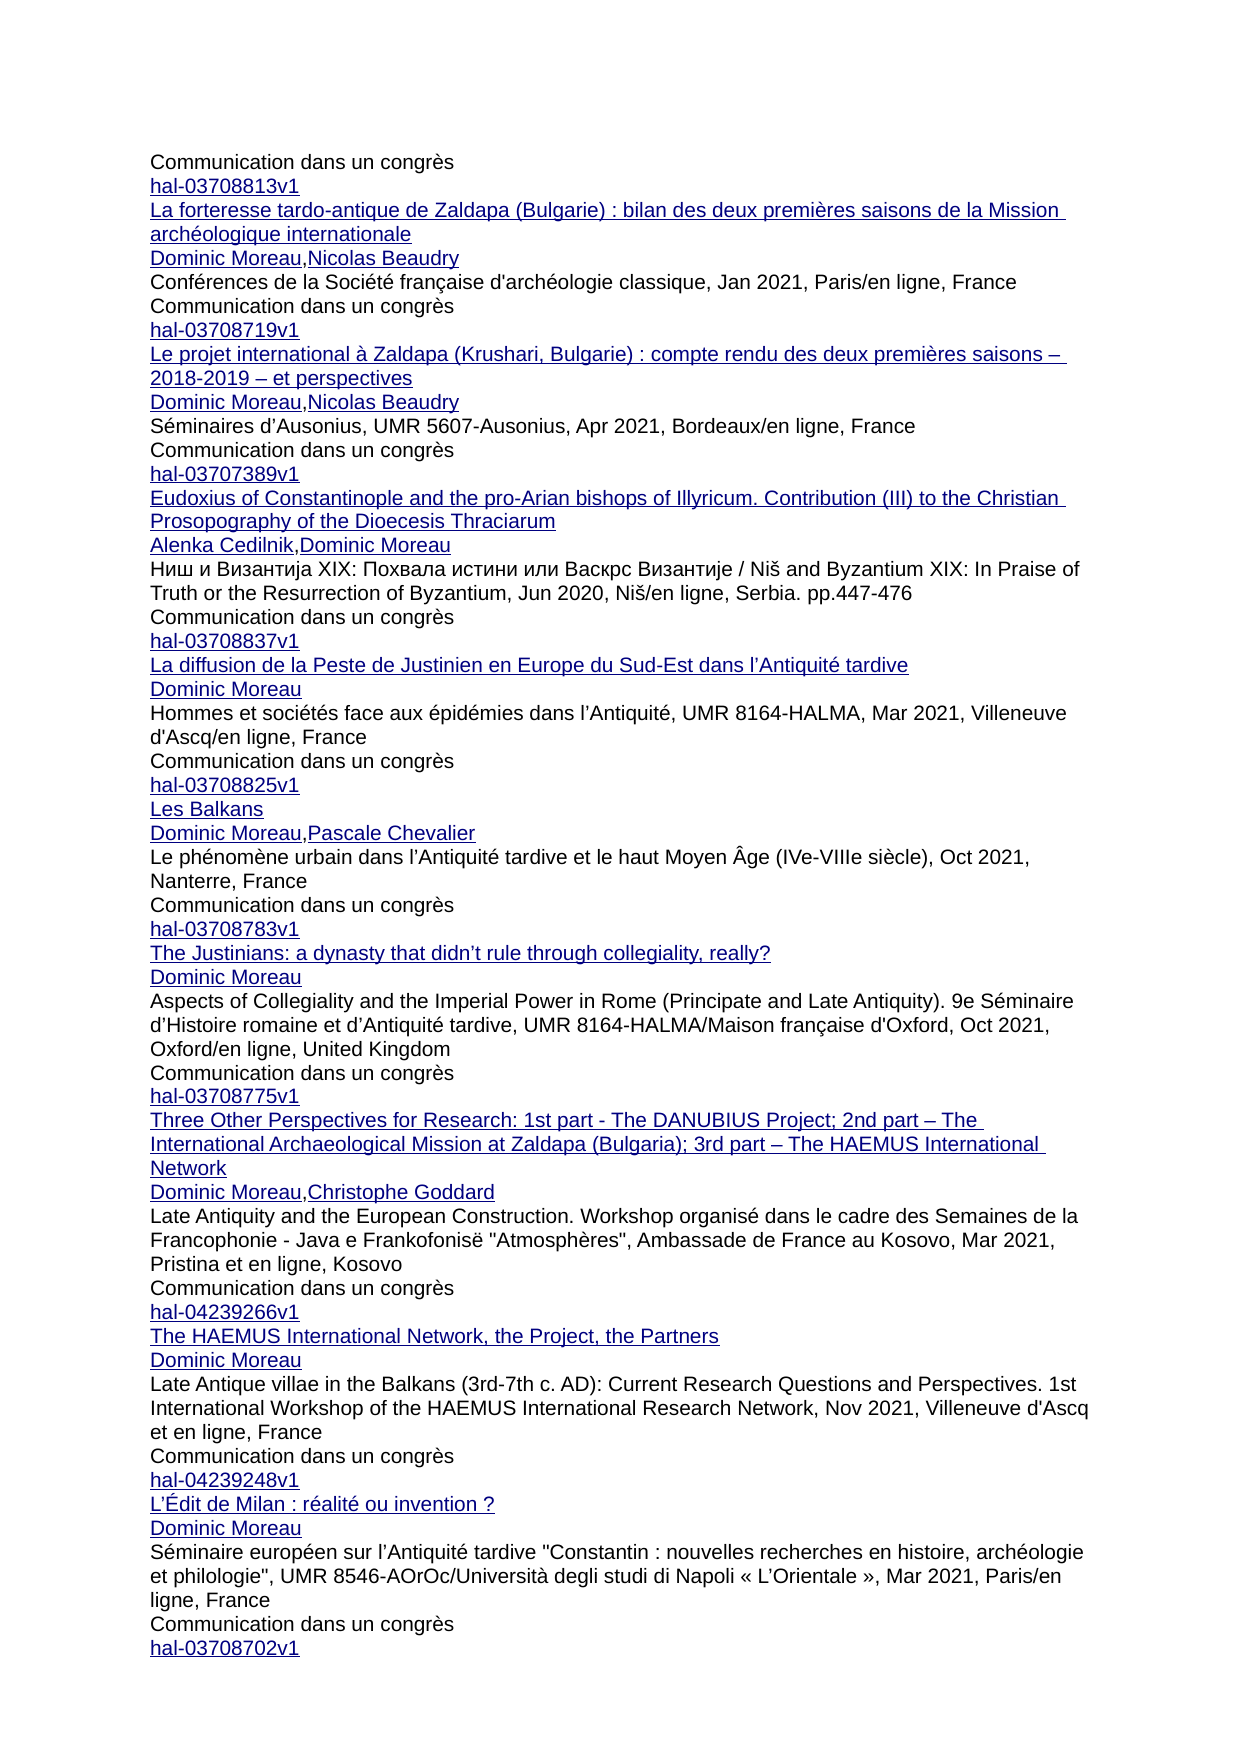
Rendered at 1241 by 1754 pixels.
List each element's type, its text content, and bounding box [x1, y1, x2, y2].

table_cell Three Other Perspectives for Research: 1st part - The DANUBIUS Project; 2nd part – The International Archaeological Mission at Zaldapa (Bulgaria); 3rd part – The HAEMUS International Network Dominic Moreau,Christophe Goddard Late Antiquity and the European Construction. Workshop organisé dans le cadre des Semaines de la Francophonie - Java e Frankofonisë "Atmosphères", Ambassade de France au Kosovo, Mar 2021, Pristina et en ligne, Kosovo Communication dans un congrès hal-04239266v1 [150, 1108, 1090, 1324]
table_cell Communication dans un congrès hal-03708813v1 [150, 150, 1090, 198]
table_cell The HAEMUS International Network, the Project, the Partners Dominic Moreau Late Antique villae in the Balkans (3rd-7th c. AD): Current Research Questions and Perspectives. 1st International Workshop of the HAEMUS International Research Network, Nov 2021, Villeneuve d'Ascq et en ligne, France Communication dans un congrès hal-04239248v1 [150, 1324, 1090, 1492]
table_cell The Justinians: a dynasty that didn’t rule through collegiality, really? Dominic Moreau Aspects of Collegiality and the Imperial Power in Rome (Principate and Late Antiquity). 9e Séminaire d’Histoire romaine et d’Antiquité tardive, UMR 8164-HALMA/Maison française d'Oxford, Oct 2021, Oxford/en ligne, United Kingdom Communication dans un congrès hal-03708775v1 [150, 941, 1090, 1108]
table_cell La diffusion de la Peste de Justinien en Europe du Sud-Est dans l’Antiquité tardive Dominic Moreau Hommes et sociétés face aux épidémies dans l’Antiquité, UMR 8164-HALMA, Mar 2021, Villeneuve d'Ascq/en ligne, France Communication dans un congrès hal-03708825v1 [150, 653, 1090, 797]
table_cell L’Édit de Milan : réalité ou invention ? Dominic Moreau Séminaire européen sur l’Antiquité tardive "Constantin : nouvelles recherches en histoire, archéologie et philologie", UMR 8546-AOrOc/Università degli studi di Napoli « L’Orientale », Mar 2021, Paris/en ligne, France Communication dans un congrès hal-03708702v1 [150, 1492, 1090, 1659]
table_cell Les Balkans Dominic Moreau,Pascale Chevalier Le phénomène urbain dans l’Antiquité tardive et le haut Moyen Âge (IVe-VIIIe siècle), Oct 2021, Nanterre, France Communication dans un congrès hal-03708783v1 [150, 797, 1090, 941]
table_cell Eudoxius of Constantinople and the pro-Arian bishops of Illyricum. Contribution (III) to the Christian Prosopography of the Dioecesis Thraciarum Alenka Cedilnik,Dominic Moreau Ниш и Византија XIX: Похвала истини или Васкрс Византије / Niš and Byzantium XIX: In Praise of Truth or the Resurrection of Byzantium, Jun 2020, Niš/en ligne, Serbia. pp.447-476 Communication dans un congrès hal-03708837v1 [150, 485, 1090, 653]
table_cell Le projet international à Zaldapa (Krushari, Bulgarie) : compte rendu des deux premières saisons – 2018-2019 – et perspectives Dominic Moreau,Nicolas Beaudry Séminaires d’Ausonius, UMR 5607-Ausonius, Apr 2021, Bordeaux/en ligne, France Communication dans un congrès hal-03707389v1 [150, 342, 1090, 485]
table_cell La forteresse tardo-antique de Zaldapa (Bulgarie) : bilan des deux premières saisons de la Mission archéologique internationale Dominic Moreau,Nicolas Beaudry Conférences de la Société française d'archéologie classique, Jan 2021, Paris/en ligne, France Communication dans un congrès hal-03708719v1 [150, 198, 1090, 342]
